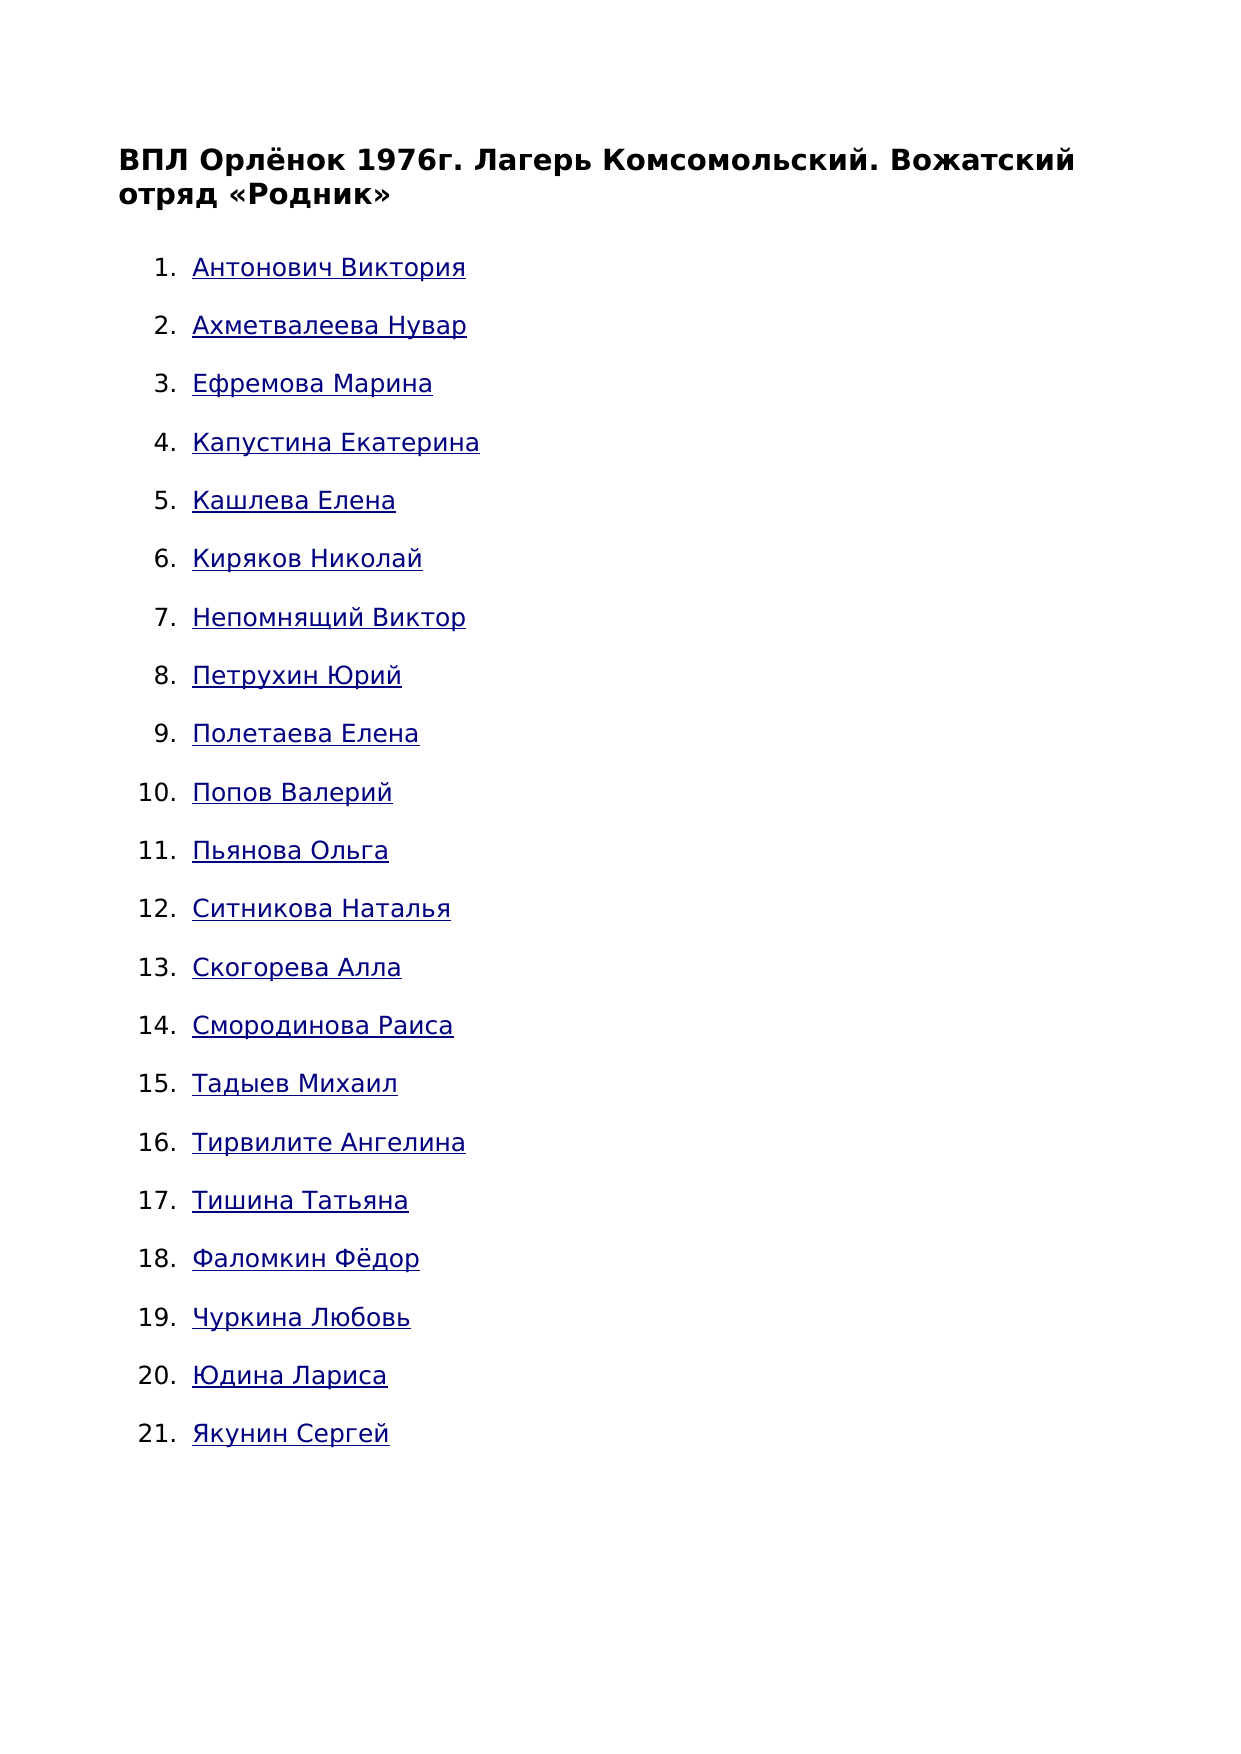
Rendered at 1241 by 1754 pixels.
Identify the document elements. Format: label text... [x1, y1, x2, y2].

list Юдина Лариса [177, 1361, 1122, 1420]
list Пьянова Ольга [177, 836, 1122, 895]
list Смородинова Раиса [177, 1011, 1122, 1070]
list Ситникова Наталья [177, 895, 1122, 953]
list Непомнящий Виктор [177, 603, 1122, 661]
list Тадыев Михаил [177, 1070, 1122, 1128]
subtitle ВПЛ Орлёнок 1976г. Лагерь Комсомольский. Вожатский отряд «Родник» [118, 143, 1122, 211]
list Чуркина Любовь [177, 1303, 1122, 1361]
list Ахметвалеева Нувар [177, 311, 1122, 370]
list Петрухин Юрий [177, 661, 1122, 720]
list Капустина Екатерина [177, 428, 1122, 486]
list Тирвилите Ангелина [177, 1128, 1122, 1186]
list Ефремова Марина [177, 370, 1122, 428]
list Кашлева Елена [177, 486, 1122, 545]
list Фаломкин Фёдор [177, 1245, 1122, 1303]
list Антонович Виктория [177, 253, 1122, 311]
list Попов Валерий [177, 778, 1122, 836]
list Якунин Сергей [177, 1420, 1122, 1478]
list Тишина Татьяна [177, 1186, 1122, 1245]
list Киряков Николай [177, 545, 1122, 603]
list Полетаева Елена [177, 720, 1122, 778]
list Скогорева Алла [177, 953, 1122, 1011]
